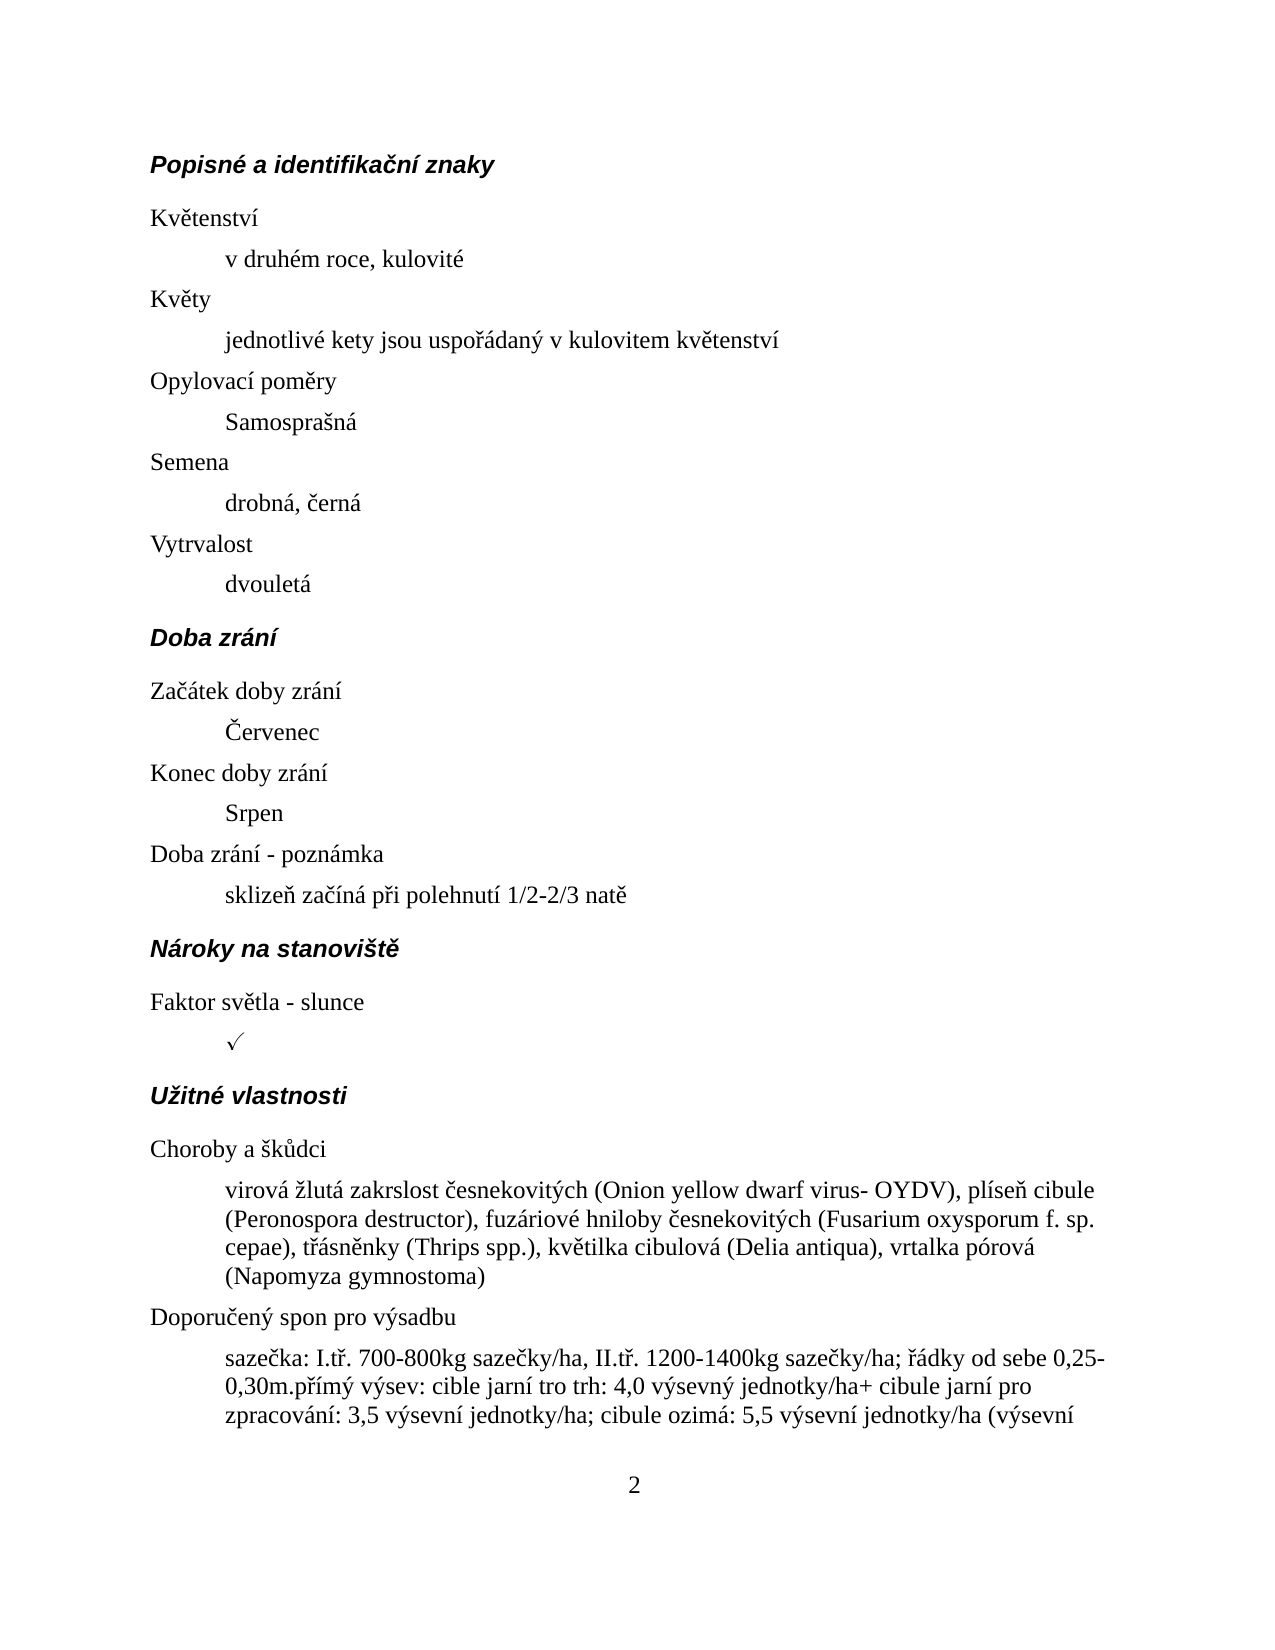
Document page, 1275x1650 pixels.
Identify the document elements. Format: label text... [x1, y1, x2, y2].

text v druhém roce, kulovité [225, 244, 1125, 272]
text Semena [150, 447, 1125, 476]
text dvouletá [225, 569, 1125, 598]
text jednotlivé kety jsou uspořádaný v kulovitem květenství [225, 325, 1125, 354]
text Faktor světla - slunce [150, 987, 1125, 1016]
text Samosprašná [225, 407, 1125, 435]
text Opylovací poměry [150, 366, 1125, 395]
subtitle Doba zrání [150, 623, 1125, 652]
text Začátek doby zrání [150, 676, 1125, 705]
text drobná, černá [225, 488, 1125, 517]
text ✓ [225, 1027, 1125, 1056]
text sklizeň začíná při polehnutí 1/2-2/3 natě [225, 880, 1125, 909]
text Květy [150, 284, 1125, 313]
text Vytrvalost [150, 529, 1125, 558]
text Konec doby zrání [150, 758, 1125, 787]
text Choroby a škůdci [150, 1134, 1125, 1163]
text Srpen [225, 798, 1125, 827]
text Květenství [150, 203, 1125, 232]
text Doba zrání - poznámka [150, 839, 1125, 868]
text Doporučený spon pro výsadbu [150, 1302, 1125, 1331]
subtitle Užitné vlastnosti [150, 1081, 1125, 1110]
subtitle Nároky na stanoviště [150, 934, 1125, 962]
text Červenec [225, 717, 1125, 746]
text sazečka: I.tř. 700-800kg sazečky/ha, II.tř. 1200-1400kg sazečky/ha; řádky od sebe 0,25-0,30m.přímý výsev: cible jarní tro trh: 4,0 výsevný jednotky/ha+ cibule jarní pro zpracování: 3,5 výsevní jednotky/ha; cibule ozimá: 5,5 výsevní jednotky/ha (výsevní [225, 1343, 1125, 1429]
text virová žlutá zakrslost česnekovitých (Onion yellow dwarf virus- OYDV), plíseň cibule (Peronospora destructor), fuzáriové hniloby česnekovitých (Fusarium oxysporum f. sp. cepae), třásněnky (Thrips spp.), květilka cibulová (Delia antiqua), vrtalka pórová (Napomyza gymnostoma) [225, 1175, 1125, 1290]
subtitle Popisné a identifikační znaky [150, 150, 1125, 178]
